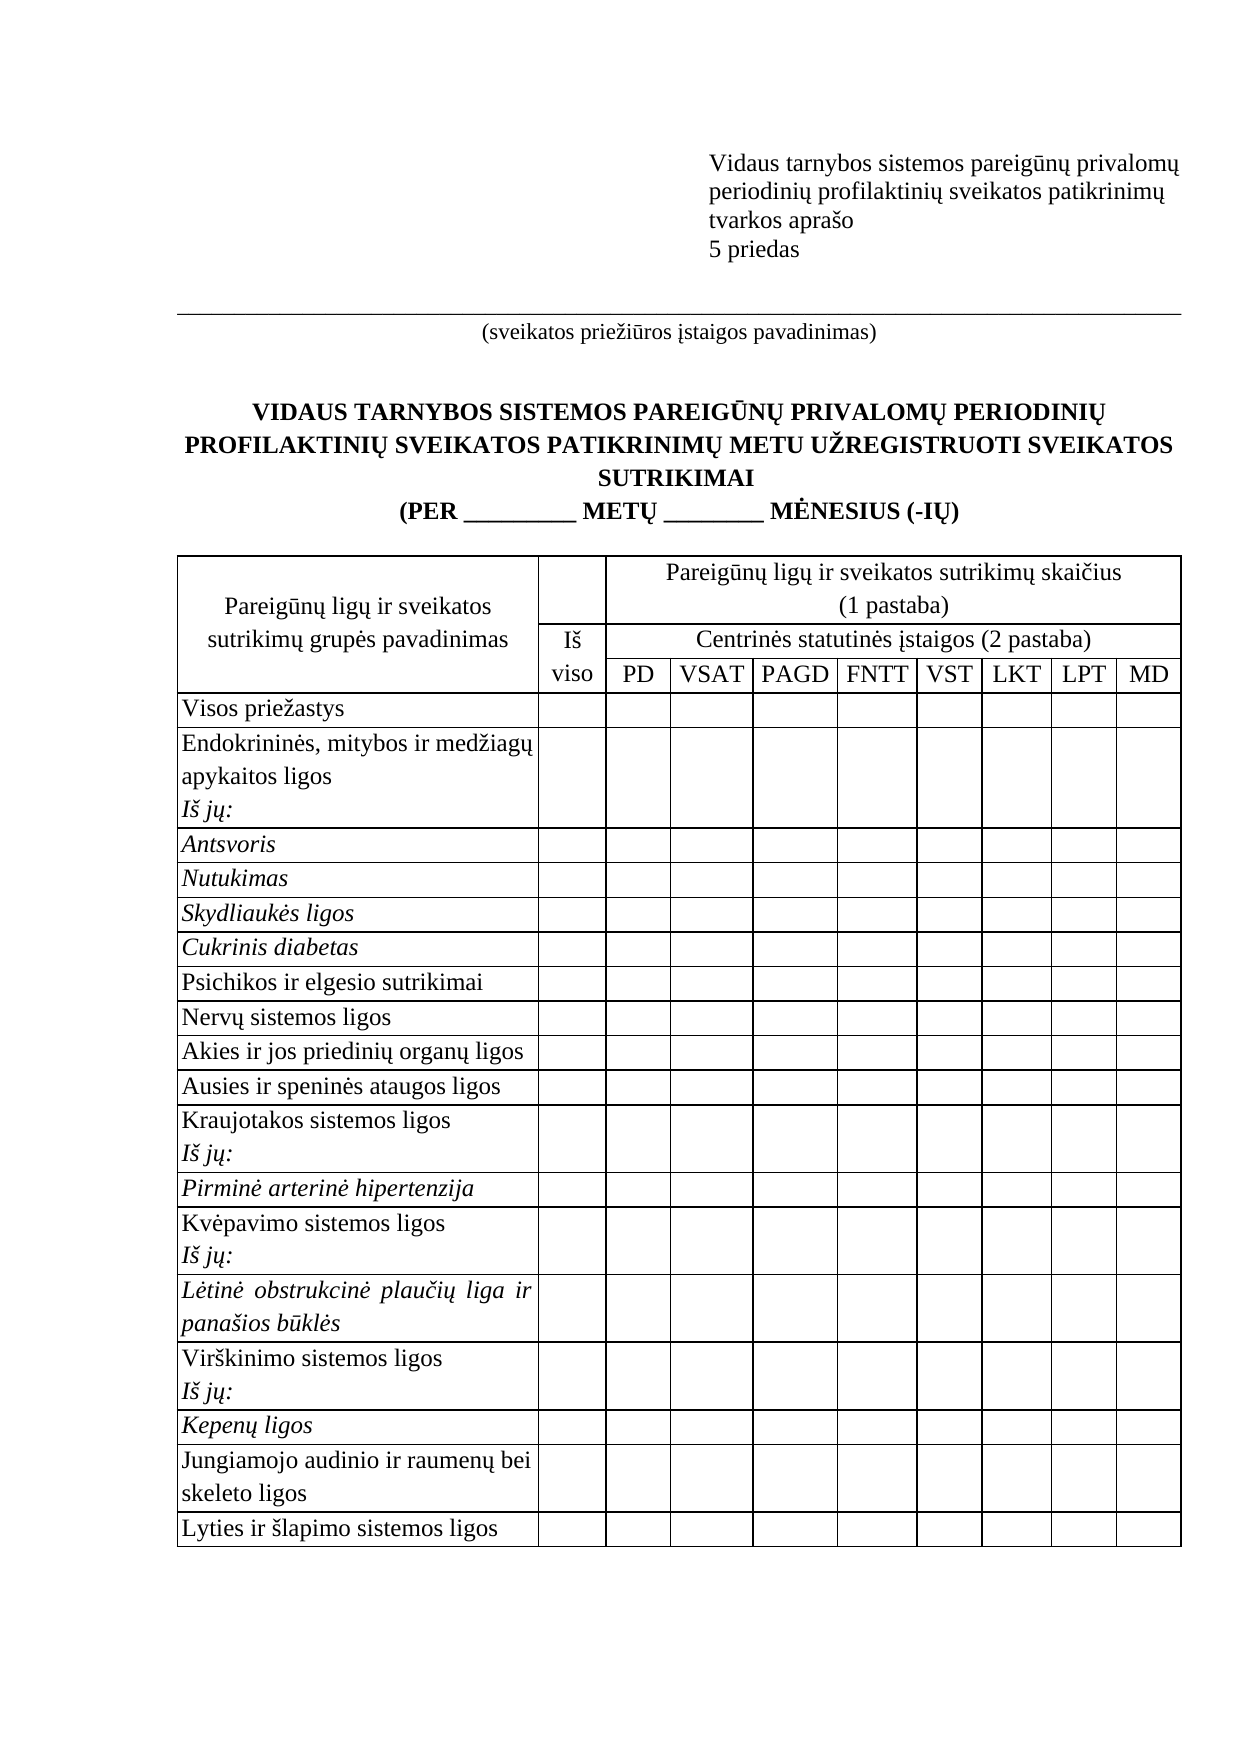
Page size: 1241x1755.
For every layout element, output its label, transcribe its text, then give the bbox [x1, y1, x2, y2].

table_cell [607, 1411, 670, 1443]
table_cell Centrinės statutinės įstaigos (2 pastaba) [607, 625, 1180, 657]
table_cell [671, 1445, 752, 1511]
table_cell [539, 1275, 605, 1341]
text 5 priedas [709, 234, 1181, 263]
table_cell Pirminė arterinė hipertenzija [178, 1173, 538, 1206]
table_cell [607, 1275, 670, 1341]
table_cell Virškinimo sistemos ligos Iš jų: [178, 1343, 538, 1409]
table_cell [607, 1343, 670, 1409]
table_cell [983, 1411, 1051, 1443]
table_cell [754, 1002, 837, 1035]
table_header Pareigūnų ligų ir sveikatos sutrikimų grupės pavadinimas [178, 557, 538, 692]
table_cell [918, 1071, 981, 1104]
table_cell Lyties ir šlapimo sistemos ligos [178, 1513, 538, 1546]
table_cell [671, 933, 752, 966]
table_cell [754, 694, 837, 727]
table_cell [1052, 1002, 1116, 1035]
table_cell [918, 829, 981, 862]
table_cell [1117, 694, 1180, 727]
table_cell [754, 829, 837, 862]
table_cell [983, 1208, 1051, 1274]
table_cell [918, 933, 981, 966]
table_cell [918, 694, 981, 727]
table_cell Kvėpavimo sistemos ligos Iš jų: [178, 1208, 538, 1274]
table_cell [838, 1411, 916, 1443]
table_cell [607, 967, 670, 1000]
table_cell [539, 1343, 605, 1409]
table_cell [754, 1445, 837, 1511]
table_cell [918, 1173, 981, 1206]
table_cell [838, 1513, 916, 1546]
table_cell [1052, 1275, 1116, 1341]
table_cell [1052, 1036, 1116, 1069]
table_cell Nervų sistemos ligos [178, 1002, 538, 1035]
table_cell [1052, 1411, 1116, 1443]
table_cell [983, 1513, 1051, 1546]
table_cell [1117, 1002, 1180, 1035]
text (sveikatos priežiūros įstaigos pavadinimas) [177, 318, 1181, 344]
text Vidaus tarnybos sistemos pareigūnų privalomų [709, 148, 1181, 176]
table_cell [754, 728, 837, 827]
table_cell Kepenų ligos [178, 1411, 538, 1443]
table_cell [1052, 1343, 1116, 1409]
table_cell [838, 933, 916, 966]
table_cell [918, 1343, 981, 1409]
table_cell [983, 933, 1051, 966]
table_cell [1052, 1208, 1116, 1274]
table_cell [539, 694, 605, 727]
table_cell [754, 1411, 837, 1443]
table_cell Kraujotakos sistemos ligos Iš jų: [178, 1106, 538, 1171]
table_cell [539, 1445, 605, 1511]
table_cell PD [607, 659, 670, 692]
table_cell [671, 898, 752, 931]
table_cell [671, 694, 752, 727]
table_cell Cukrinis diabetas [178, 933, 538, 966]
table_cell [754, 1071, 837, 1104]
table_cell [539, 1036, 605, 1069]
table_cell [838, 1208, 916, 1274]
text tvarkos aprašo [709, 205, 1181, 234]
table_cell [983, 898, 1051, 931]
table_cell Nutukimas [178, 863, 538, 896]
table_cell [918, 1002, 981, 1035]
table_cell [607, 694, 670, 727]
table_cell [983, 1071, 1051, 1104]
table_cell [983, 1445, 1051, 1511]
table_cell [754, 1208, 837, 1274]
table_cell [754, 1513, 837, 1546]
table_cell [671, 1343, 752, 1409]
table_cell VST [918, 659, 981, 692]
table_cell [918, 1275, 981, 1341]
table_cell [983, 728, 1051, 827]
table_cell [539, 898, 605, 931]
table_cell LKT [983, 659, 1051, 692]
table_cell [838, 898, 916, 931]
table_header [539, 557, 605, 623]
table_cell [607, 1513, 670, 1546]
table_cell [1117, 1208, 1180, 1274]
table_cell [671, 1411, 752, 1443]
table_cell [607, 933, 670, 966]
table_cell [918, 1513, 981, 1546]
table_cell [918, 863, 981, 896]
table_cell [838, 1445, 916, 1511]
table_cell [671, 1036, 752, 1069]
table_cell [1052, 1445, 1116, 1511]
table_cell [1117, 1275, 1180, 1341]
table_cell [539, 1106, 605, 1171]
table_cell [1117, 1513, 1180, 1546]
table_cell [754, 1173, 837, 1206]
table_cell [983, 863, 1051, 896]
table_cell [918, 1445, 981, 1511]
table_cell [607, 1173, 670, 1206]
table_cell PAGD [754, 659, 837, 692]
table_cell [983, 1002, 1051, 1035]
table_cell [1117, 1106, 1180, 1171]
table_cell [607, 1002, 670, 1035]
table_header Pareigūnų ligų ir sveikatos sutrikimų skaičius (1 pastaba) [607, 557, 1180, 623]
table_cell [754, 967, 837, 1000]
table_cell [671, 728, 752, 827]
table_cell [918, 1036, 981, 1069]
table_cell [754, 933, 837, 966]
table_cell [539, 863, 605, 896]
table_cell [838, 1002, 916, 1035]
table_cell Psichikos ir elgesio sutrikimai [178, 967, 538, 1000]
table_cell [838, 829, 916, 862]
table_cell Iš viso [539, 625, 605, 692]
table_cell [1052, 933, 1116, 966]
table_cell [983, 1036, 1051, 1069]
table_cell [539, 1071, 605, 1104]
table_cell [838, 1173, 916, 1206]
table_cell [1117, 829, 1180, 862]
table_cell [983, 1173, 1051, 1206]
table_cell [1117, 967, 1180, 1000]
table_cell [671, 1208, 752, 1274]
table_cell [838, 1036, 916, 1069]
text (PER _________ METŲ ________ MĖNESIUS (-IŲ) [177, 496, 1181, 524]
table_cell [671, 1002, 752, 1035]
table_cell [1052, 967, 1116, 1000]
table_cell [671, 1173, 752, 1206]
table_cell [838, 1343, 916, 1409]
table_cell FNTT [838, 659, 916, 692]
table_cell [671, 967, 752, 1000]
table_cell [1052, 863, 1116, 896]
table_cell MD [1117, 659, 1180, 692]
table_cell [607, 728, 670, 827]
table_cell [754, 1343, 837, 1409]
table_cell [1117, 898, 1180, 931]
table_cell Lėtinė obstrukcinė plaučių liga ir panašios būklės [178, 1275, 538, 1341]
table_cell [838, 1106, 916, 1171]
table_cell LPT [1052, 659, 1116, 692]
table_cell [1052, 728, 1116, 827]
table_cell [983, 829, 1051, 862]
table_cell [754, 1106, 837, 1171]
table_cell [539, 1208, 605, 1274]
table_cell [671, 829, 752, 862]
table_cell Jungiamojo audinio ir raumenų bei skeleto ligos [178, 1445, 538, 1511]
table_cell Antsvoris [178, 829, 538, 862]
table_cell [539, 1002, 605, 1035]
table_cell [838, 967, 916, 1000]
table_cell [671, 1106, 752, 1171]
table_cell [607, 1106, 670, 1171]
table_cell [539, 1411, 605, 1443]
table_cell [918, 1411, 981, 1443]
table_cell [918, 967, 981, 1000]
table_cell [1117, 1343, 1180, 1409]
table_cell [671, 1513, 752, 1546]
table_cell [1117, 863, 1180, 896]
table_cell [1052, 829, 1116, 862]
table_cell [754, 1275, 837, 1341]
table_cell [607, 829, 670, 862]
table_cell [1052, 1513, 1116, 1546]
table_cell Ausies ir speninės ataugos ligos [178, 1071, 538, 1104]
table_cell [539, 967, 605, 1000]
table_cell [1117, 1173, 1180, 1206]
table_cell [1117, 1411, 1180, 1443]
table_cell Visos priežastys [178, 694, 538, 727]
table_cell [1052, 1173, 1116, 1206]
table_cell [1117, 1071, 1180, 1104]
table_cell [607, 1036, 670, 1069]
table_cell [838, 694, 916, 727]
table_cell [539, 933, 605, 966]
table_cell [1052, 1071, 1116, 1104]
table_cell [983, 1106, 1051, 1171]
table_cell [918, 1106, 981, 1171]
text VIDAUS TARNYBOS SISTEMOS PAREIGŪNŲ PRIVALOMŲ PERIODINIŲ PROFILAKTINIŲ SVEIKATOS PATIKRINIMŲ METU UŽREGISTRUOTI SVEIKATOS SUTRIKIMAI [177, 397, 1181, 492]
table_cell [607, 1071, 670, 1104]
table_cell [1052, 694, 1116, 727]
table_cell [607, 898, 670, 931]
table_cell [918, 728, 981, 827]
table_cell [918, 898, 981, 931]
table_cell [671, 863, 752, 896]
table_cell [1117, 1036, 1180, 1069]
table_cell [671, 1275, 752, 1341]
table_cell [754, 863, 837, 896]
table_cell [983, 1343, 1051, 1409]
table_cell Skydliaukės ligos [178, 898, 538, 931]
table_cell [754, 898, 837, 931]
table_cell [1117, 1445, 1180, 1511]
table_cell [983, 694, 1051, 727]
table_cell Endokrininės, mitybos ir medžiagų apykaitos ligos Iš jų: [178, 728, 538, 827]
table_cell [838, 1071, 916, 1104]
table_cell [838, 1275, 916, 1341]
table_cell [1117, 933, 1180, 966]
table_cell [539, 829, 605, 862]
table_cell [918, 1208, 981, 1274]
table_cell Akies ir jos priedinių organų ligos [178, 1036, 538, 1069]
table_cell [607, 1445, 670, 1511]
table_cell [539, 1173, 605, 1206]
table_cell [1117, 728, 1180, 827]
table_cell [754, 1036, 837, 1069]
table_cell [983, 1275, 1051, 1341]
table_cell VSAT [671, 659, 752, 692]
table_cell [607, 863, 670, 896]
table_cell [1052, 1106, 1116, 1171]
table_cell [838, 863, 916, 896]
table_cell [1052, 898, 1116, 931]
text periodinių profilaktinių sveikatos patikrinimų [709, 176, 1181, 205]
table_cell [539, 728, 605, 827]
table_cell [671, 1071, 752, 1104]
table_cell [539, 1513, 605, 1546]
table_cell [983, 967, 1051, 1000]
table_cell [607, 1208, 670, 1274]
table_cell [838, 728, 916, 827]
